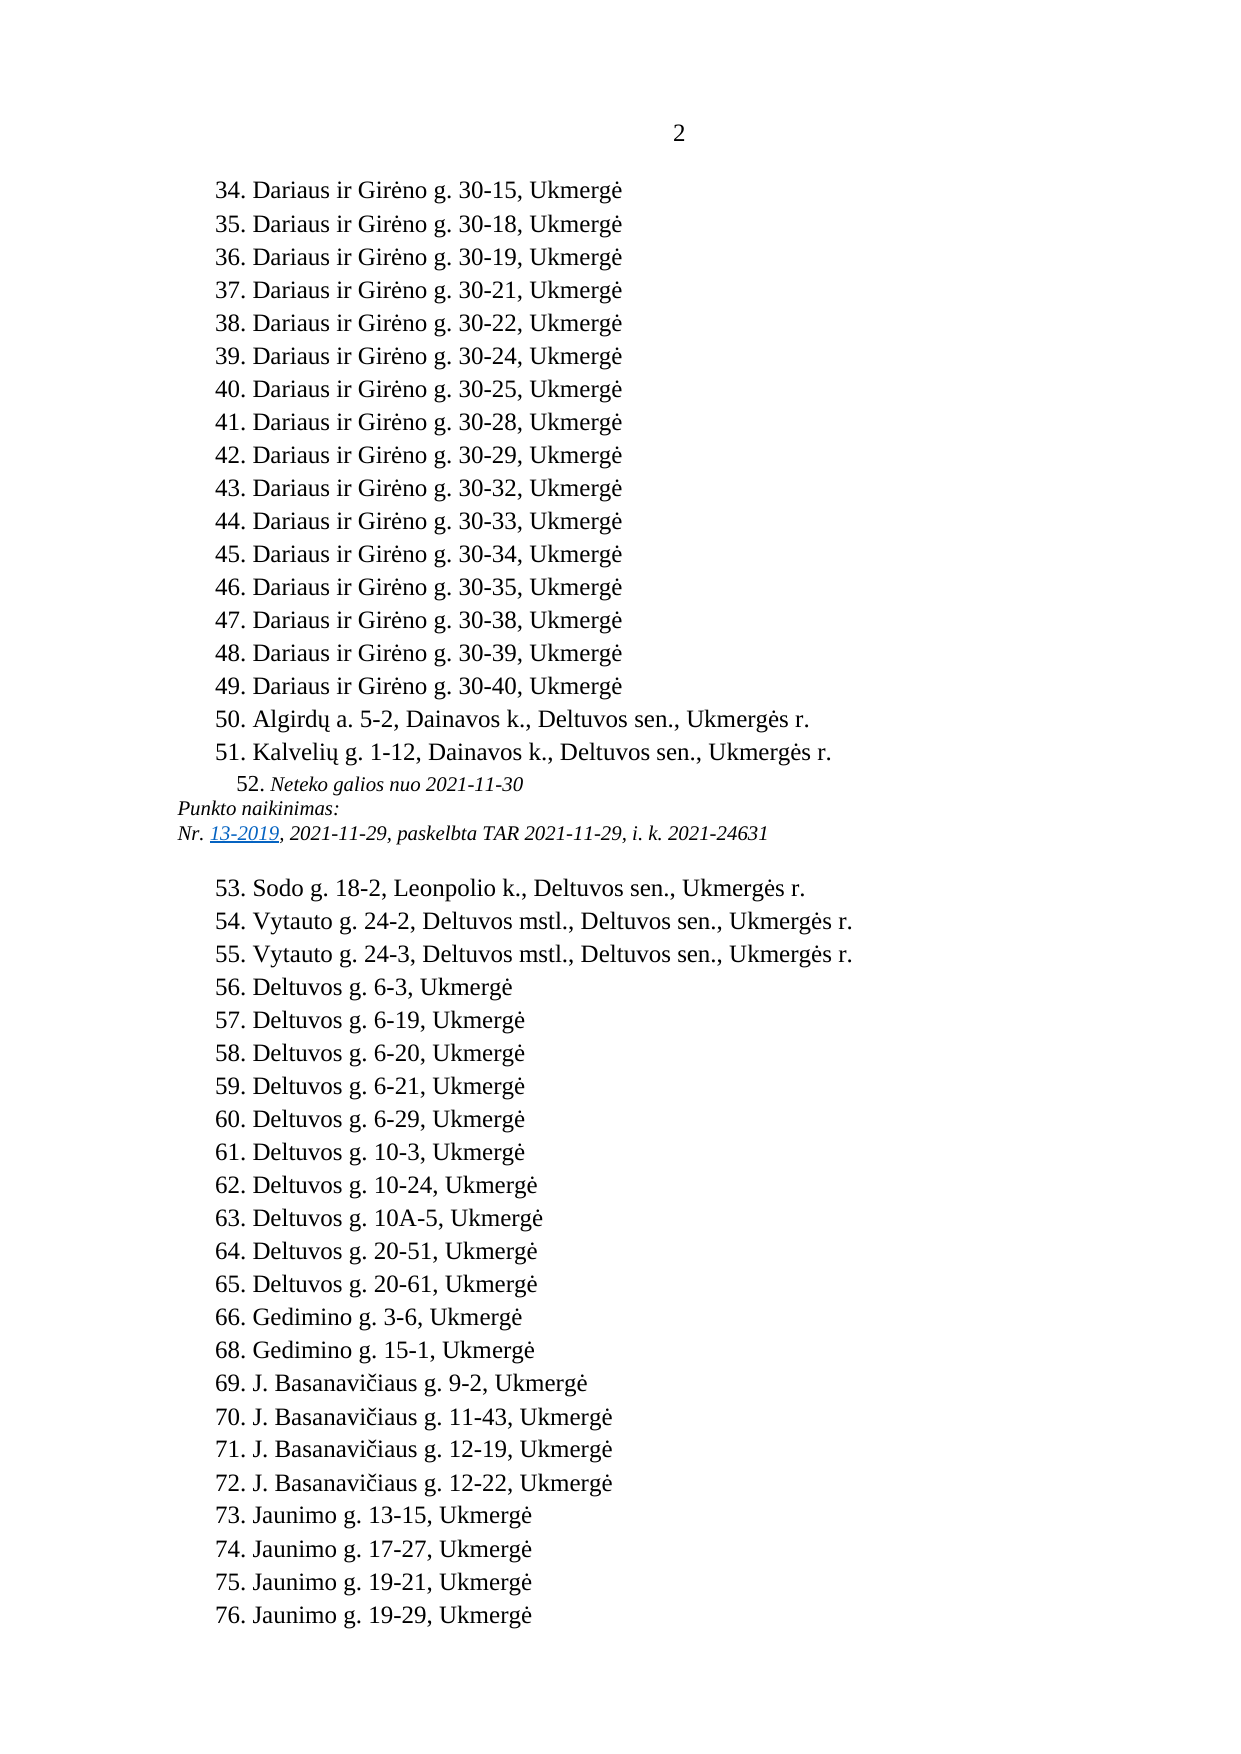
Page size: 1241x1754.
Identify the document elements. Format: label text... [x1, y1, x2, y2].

text 59. Deltuvos g. 6-21, Ukmergė [215, 1071, 1181, 1100]
text 70. J. Basanavičiaus g. 11-43, Ukmergė [215, 1402, 1181, 1430]
text 71. J. Basanavičiaus g. 12-19, Ukmergė [215, 1434, 1181, 1463]
text 76. Jaunimo g. 19-29, Ukmergė [215, 1600, 1181, 1628]
text 66. Gedimino g. 3-6, Ukmergė [215, 1302, 1181, 1331]
text 49. Dariaus ir Girėno g. 30-40, Ukmergė [215, 671, 1181, 700]
text 44. Dariaus ir Girėno g. 30-33, Ukmergė [215, 506, 1181, 534]
text 51. Kalvelių g. 1-12, Dainavos k., Deltuvos sen., Ukmergės r. [215, 737, 1181, 766]
text 46. Dariaus ir Girėno g. 30-35, Ukmergė [215, 572, 1181, 601]
text Nr. 13-2019, 2021-11-29, paskelbta TAR 2021-11-29, i. k. 2021-24631 [177, 820, 1181, 844]
text 39. Dariaus ir Girėno g. 30-24, Ukmergė [215, 341, 1181, 369]
text 75. Jaunimo g. 19-21, Ukmergė [215, 1567, 1181, 1595]
text 45. Dariaus ir Girėno g. 30-34, Ukmergė [215, 539, 1181, 568]
text 57. Deltuvos g. 6-19, Ukmergė [215, 1005, 1181, 1034]
text 34. Dariaus ir Girėno g. 30-15, Ukmergė [215, 176, 1181, 204]
text 61. Deltuvos g. 10-3, Ukmergė [215, 1137, 1181, 1166]
text 64. Deltuvos g. 20-51, Ukmergė [215, 1236, 1181, 1265]
text 62. Deltuvos g. 10-24, Ukmergė [215, 1170, 1181, 1199]
text 60. Deltuvos g. 6-29, Ukmergė [215, 1104, 1181, 1133]
text 40. Dariaus ir Girėno g. 30-25, Ukmergė [215, 374, 1181, 402]
text 50. Algirdų a. 5-2, Dainavos k., Deltuvos sen., Ukmergės r. [215, 704, 1181, 733]
text 37. Dariaus ir Girėno g. 30-21, Ukmergė [215, 275, 1181, 303]
text 36. Dariaus ir Girėno g. 30-19, Ukmergė [215, 242, 1181, 270]
text 53. Sodo g. 18-2, Leonpolio k., Deltuvos sen., Ukmergės r. [215, 873, 1181, 902]
text 69. J. Basanavičiaus g. 9-2, Ukmergė [215, 1368, 1181, 1397]
text 38. Dariaus ir Girėno g. 30-22, Ukmergė [215, 308, 1181, 336]
text 42. Dariaus ir Girėno g. 30-29, Ukmergė [215, 440, 1181, 468]
text 56. Deltuvos g. 6-3, Ukmergė [215, 972, 1181, 1001]
text 74. Jaunimo g. 17-27, Ukmergė [215, 1534, 1181, 1562]
text 63. Deltuvos g. 10A-5, Ukmergė [215, 1203, 1181, 1232]
text 41. Dariaus ir Girėno g. 30-28, Ukmergė [215, 407, 1181, 436]
text 52. Neteko galios nuo 2021-11-30 [177, 770, 1181, 796]
text 58. Deltuvos g. 6-20, Ukmergė [215, 1038, 1181, 1067]
text 47. Dariaus ir Girėno g. 30-38, Ukmergė [215, 605, 1181, 634]
text 65. Deltuvos g. 20-61, Ukmergė [215, 1269, 1181, 1298]
text 68. Gedimino g. 15-1, Ukmergė [215, 1336, 1181, 1364]
text 48. Dariaus ir Girėno g. 30-39, Ukmergė [215, 638, 1181, 667]
text 35. Dariaus ir Girėno g. 30-18, Ukmergė [215, 209, 1181, 237]
text Punkto naikinimas: [177, 796, 1181, 820]
text 43. Dariaus ir Girėno g. 30-32, Ukmergė [215, 473, 1181, 502]
text 54. Vytauto g. 24-2, Deltuvos mstl., Deltuvos sen., Ukmergės r. [215, 906, 1181, 935]
text 72. J. Basanavičiaus g. 12-22, Ukmergė [215, 1468, 1181, 1496]
text 55. Vytauto g. 24-3, Deltuvos mstl., Deltuvos sen., Ukmergės r. [215, 939, 1181, 968]
text 73. Jaunimo g. 13-15, Ukmergė [215, 1501, 1181, 1529]
